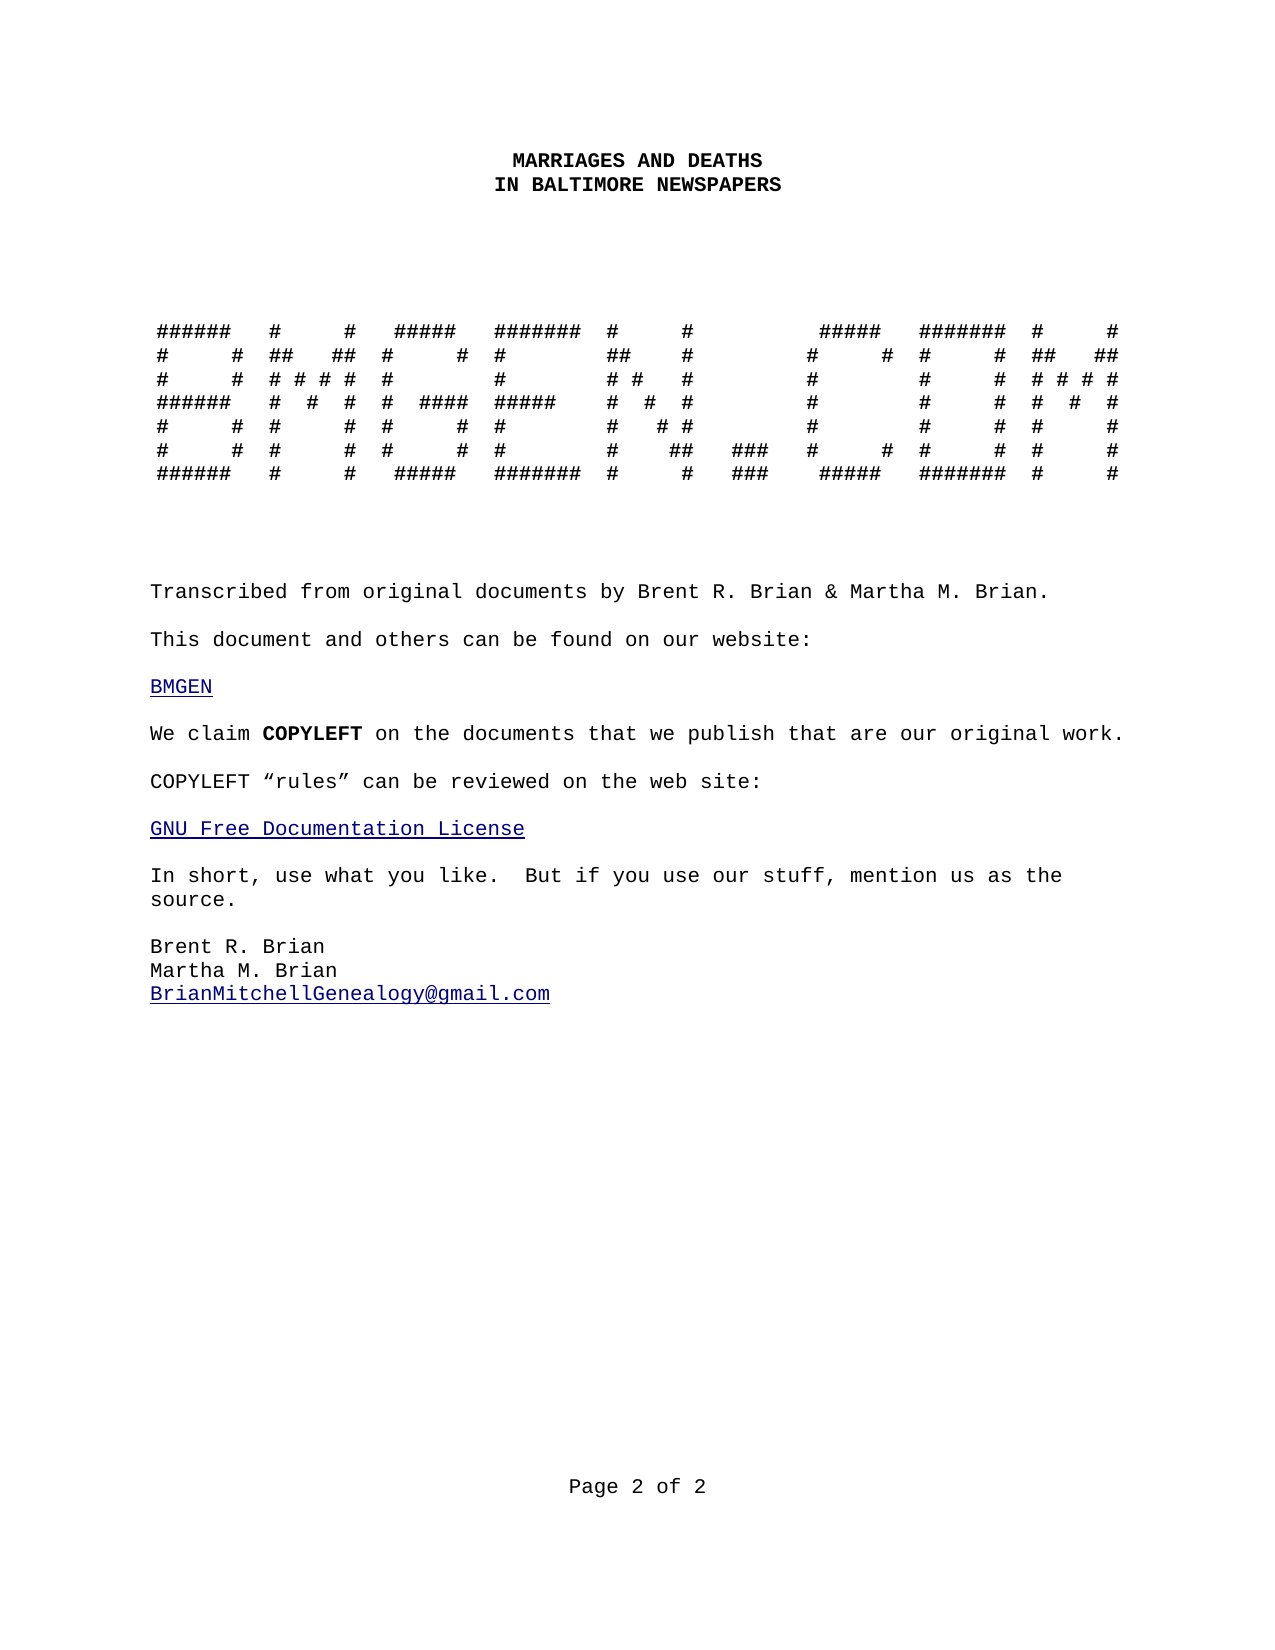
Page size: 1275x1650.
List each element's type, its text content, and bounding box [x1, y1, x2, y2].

text ###### # # ##### ####### # # ##### ####### # # [150, 321, 1125, 345]
text Transcribed from original documents by Brent R. Brian & Martha M. Brian. [150, 581, 1125, 605]
text GNU Free Documentation License [150, 818, 1125, 842]
text ###### # # # # #### ##### # # # # # # # # # [150, 392, 1125, 416]
text We claim COPYLEFT on the documents that we publish that are our original work. [150, 723, 1125, 747]
text BrianMitchellGenealogy@gmail.com [150, 983, 1125, 1007]
text # # ## ## # # # ## # # # # # ## ## [150, 345, 1125, 369]
text In short, use what you like. But if you use our stuff, mention us as the source. [150, 865, 1125, 912]
text Brent R. Brian [150, 936, 1125, 960]
text Martha M. Brian [150, 960, 1125, 983]
text ###### # # ##### ####### # # ### ##### ####### # # [150, 463, 1125, 487]
text # # # # # # # # ## ### # # # # # # [150, 439, 1125, 463]
text BMGEN [150, 676, 1125, 700]
text This document and others can be found on our website: [150, 629, 1125, 652]
text # # # # # # # # # # # # # # # [150, 416, 1125, 439]
text COPYLEFT “rules” can be reviewed on the web site: [150, 771, 1125, 794]
text # # # # # # # # # # # # # # # # # # [150, 369, 1125, 392]
